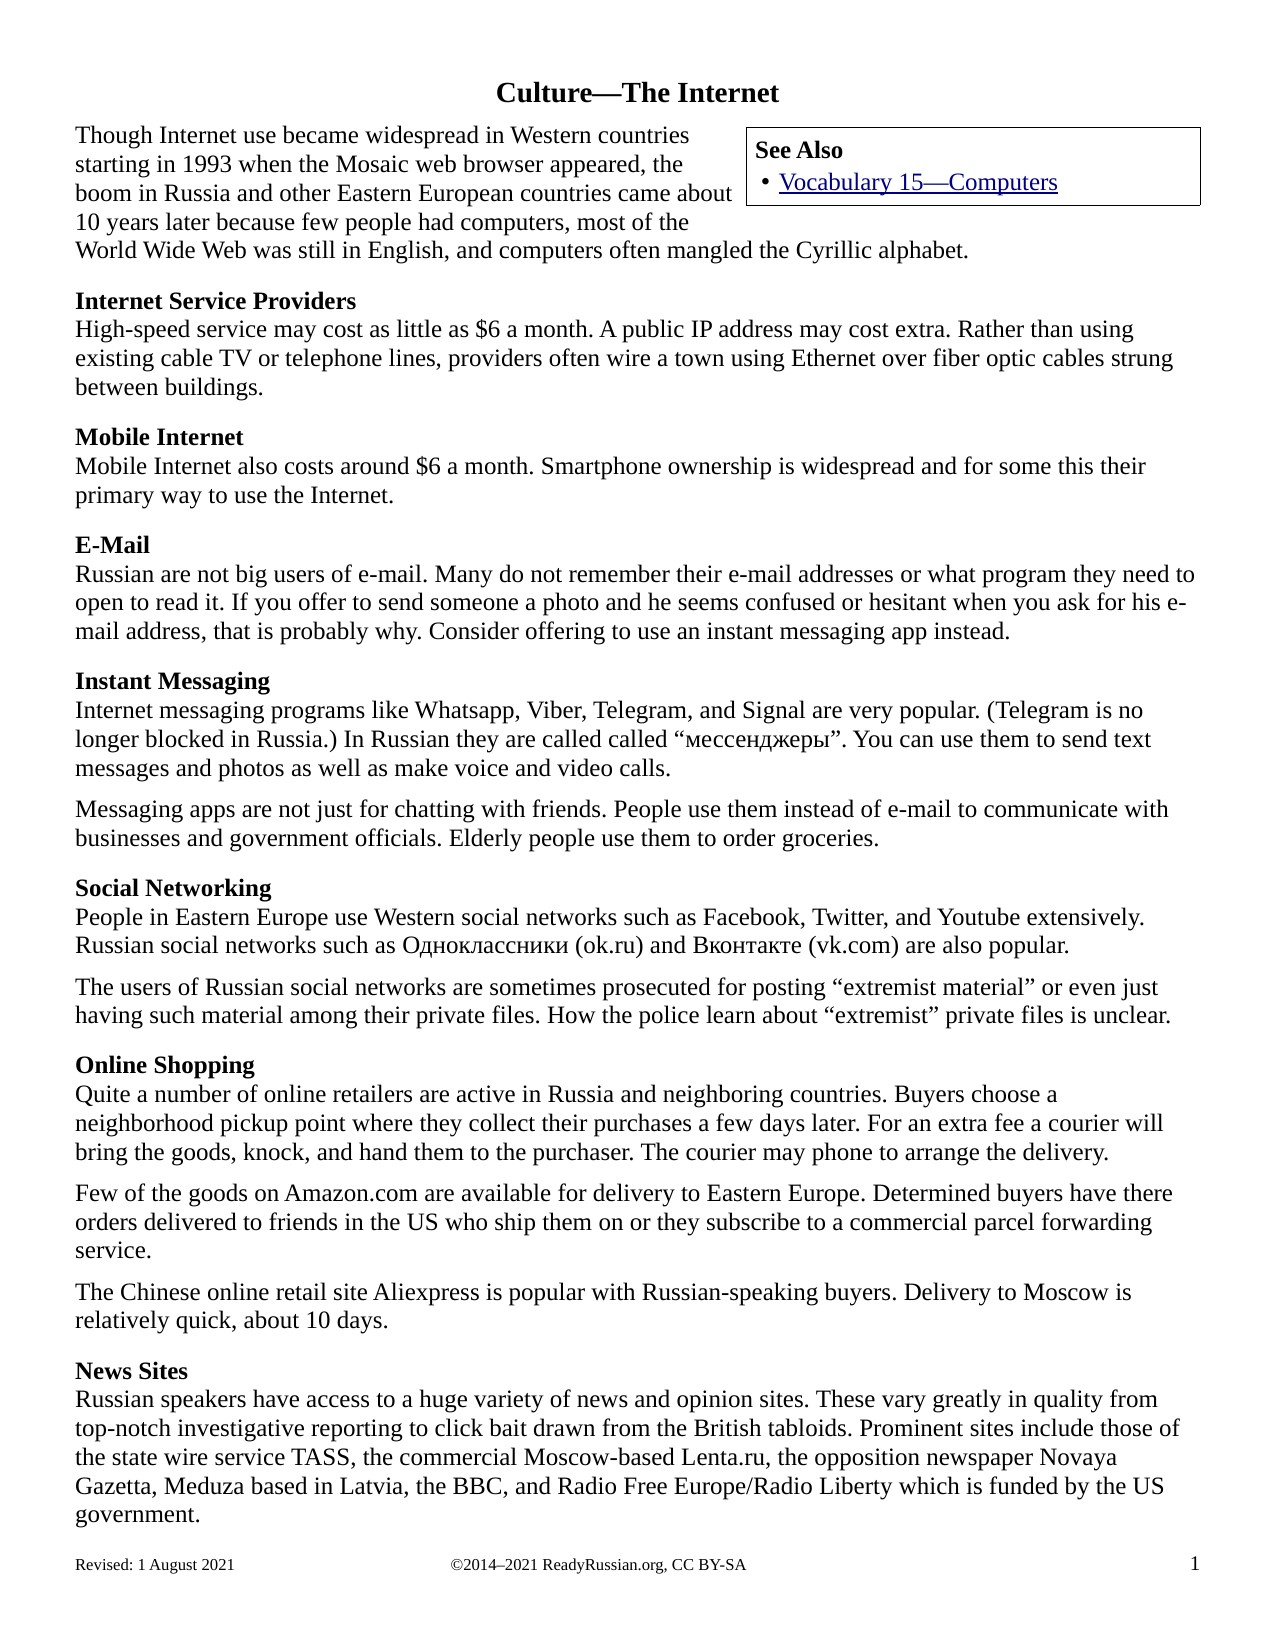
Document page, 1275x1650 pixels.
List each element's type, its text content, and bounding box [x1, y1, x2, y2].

title See Also [755, 136, 1191, 164]
text Russian are not big users of e-mail. Many do not remember their e-mail addresses or what program they need to open to read it. If you offer to send someone a photo and he seems confused or hesitant when you ask for his e-mail address, that is probably why. Consider offering to use an instant messaging app instead. [75, 559, 1200, 645]
text People in Eastern Europe use Western social networks such as Facebook, Twitter, and Youtube extensively. Russian social networks such as Одноклассники (ok.ru) and Вконтакте (vk.com) are also popular. [75, 902, 1200, 959]
subtitle Mobile Internet [75, 422, 1200, 451]
text Quite a number of online retailers are active in Russia and neighboring countries. Buyers choose a neighborhood pickup point where they collect their purchases a few days later. For an extra fee a courier will bring the goods, knock, and hand them to the purchaser. The courier may phone to arrange the delivery. [75, 1079, 1200, 1166]
text Though Internet use became widespread in Western countries starting in 1993 when the Mosaic web browser appeared, the boom in Russia and other Eastern European countries came about 10 years later because few people had computers, most of the World Wide Web was still in English, and computers often mangled the Cyrillic alphabet. [75, 121, 1200, 264]
text Messaging apps are not just for chatting with friends. People use them instead of e-mail to communicate with businesses and government officials. Elderly people use them to order groceries. [75, 794, 1200, 851]
text Internet messaging programs like Whatsapp, Viber, Telegram, and Signal are very popular. (Telegram is no longer blocked in Russia.) In Russian they are called called “мессенджеры”. You can use them to send text messages and photos as well as make voice and video calls. [75, 695, 1200, 781]
subtitle Culture—The Internet [75, 75, 1200, 108]
text High-speed service may cost as little as $6 a month. A public IP address may cost extra. Rather than using existing cable TV or telephone lines, providers often wire a town using Ethernet over fiber optic cables strung between buildings. [75, 314, 1200, 401]
text Mobile Internet also costs around $6 a month. Smartphone ownership is widespread and for some this their primary way to use the Internet. [75, 451, 1200, 508]
subtitle News Sites [75, 1356, 1200, 1384]
list Vocabulary 15—Computers [761, 167, 1191, 196]
subtitle E-Mail [75, 530, 1200, 559]
subtitle Instant Messaging [75, 666, 1200, 695]
subtitle Social Networking [75, 873, 1200, 902]
text Few of the goods on Amazon.com are available for delivery to Eastern Europe. Determined buyers have there orders delivered to friends in the US who ship them on or they subscribe to a commercial parcel forwarding service. [75, 1178, 1200, 1264]
text Russian speakers have access to a huge variety of news and opinion sites. These vary greatly in quality from top-notch investigative reporting to click bait drawn from the British tabloids. Prominent sites include those of the state wire service TASS, the commercial Moscow-based Lenta.ru, the opposition newspaper Novaya Gazetta, Meduza based in Latvia, the BBC, and Radio Free Europe/Radio Liberty which is funded by the US government. [75, 1384, 1200, 1528]
subtitle Online Shopping [75, 1051, 1200, 1079]
text The users of Russian social networks are sometimes prosecuted for posting “extremist material” or even just having such material among their private files. How the police learn about “extremist” private files is unclear. [75, 972, 1200, 1029]
subtitle Internet Service Providers [75, 286, 1200, 314]
text The Chinese online retail site Aliexpress is popular with Russian-speaking buyers. Delivery to Moscow is relatively quick, about 10 days. [75, 1277, 1200, 1334]
